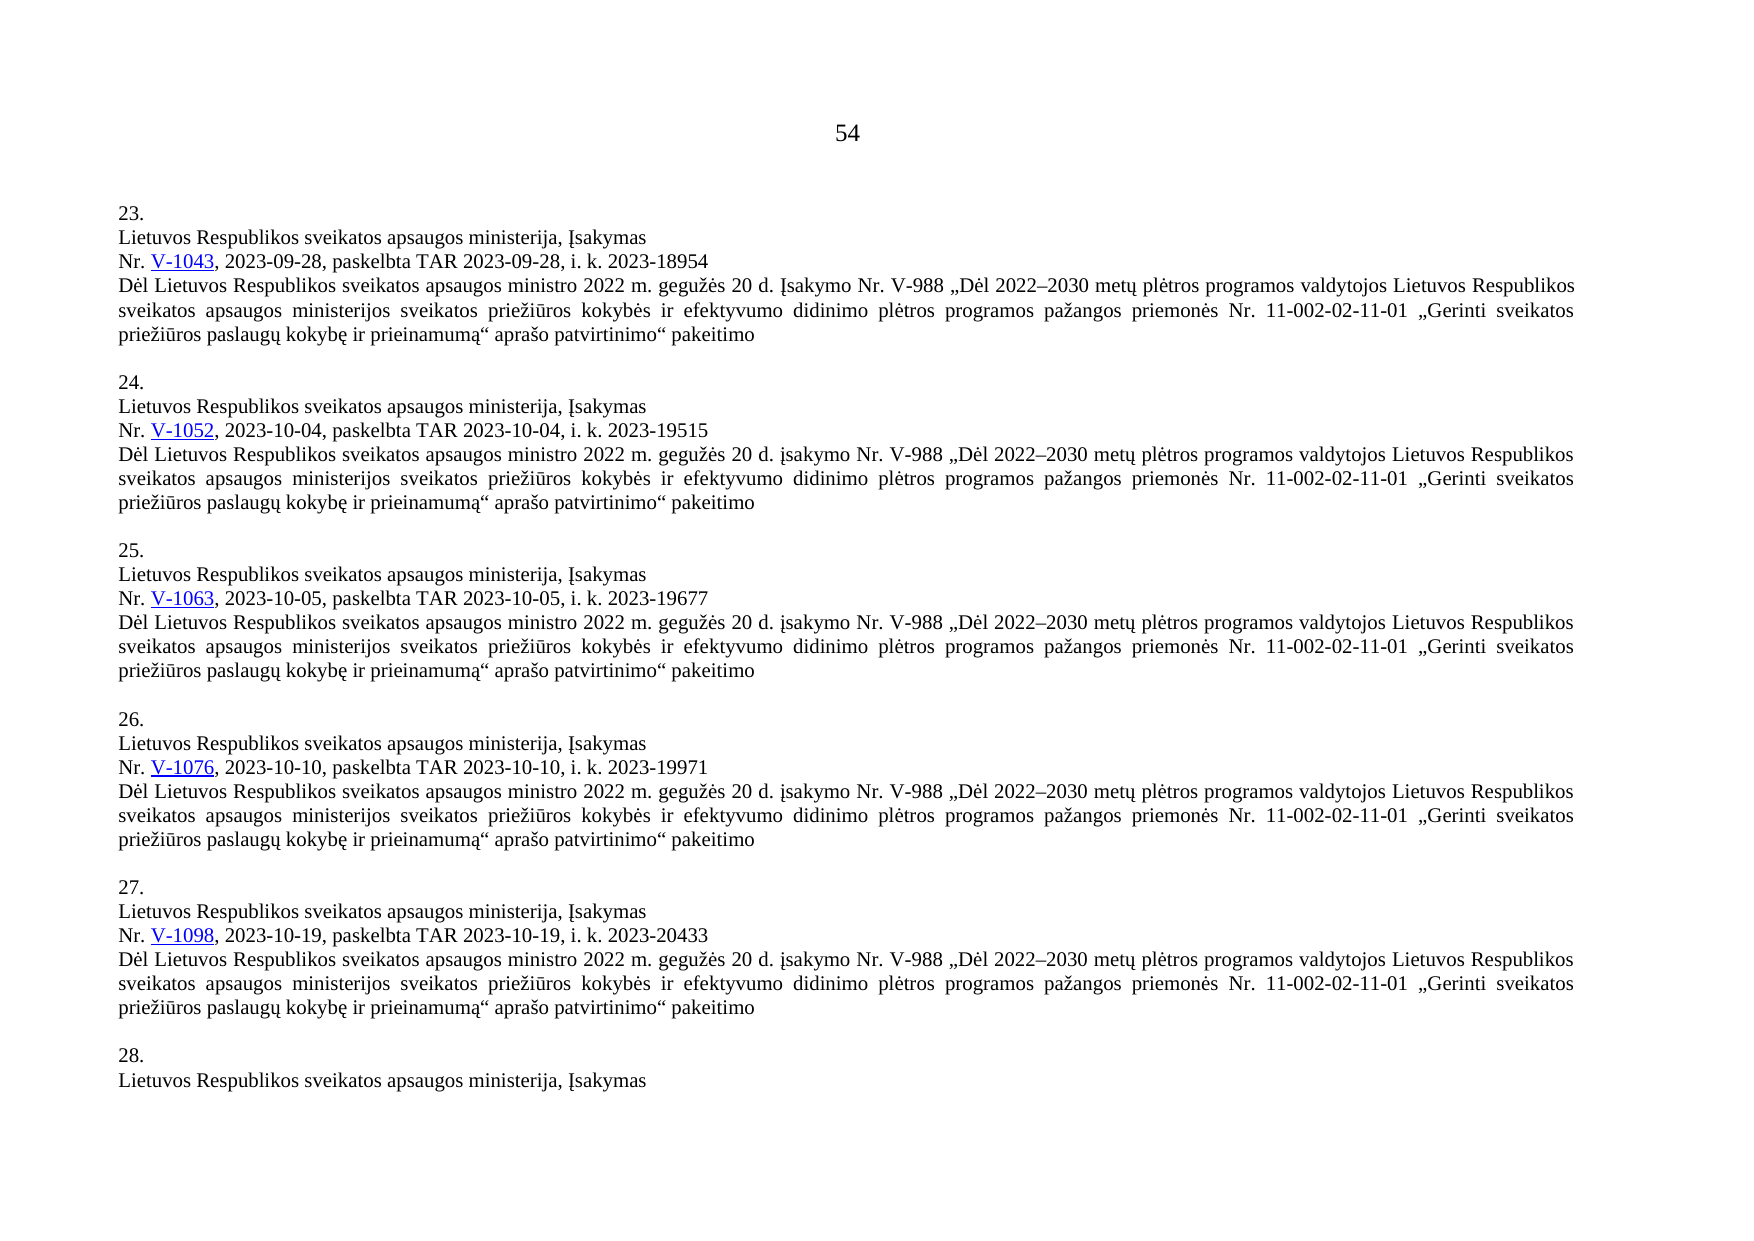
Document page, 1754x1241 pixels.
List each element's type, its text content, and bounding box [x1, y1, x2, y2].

text 23. [118, 201, 1577, 225]
text Nr. V-1098, 2023-10-19, paskelbta TAR 2023-10-19, i. k. 2023-20433 [118, 923, 1577, 947]
text Lietuvos Respublikos sveikatos apsaugos ministerija, Įsakymas [118, 225, 1577, 249]
text 24. [118, 370, 1577, 394]
text Lietuvos Respublikos sveikatos apsaugos ministerija, Įsakymas [118, 562, 1577, 586]
text Lietuvos Respublikos sveikatos apsaugos ministerija, Įsakymas [118, 731, 1577, 755]
text 27. [118, 875, 1577, 899]
text 26. [118, 707, 1577, 731]
text 25. [118, 538, 1577, 562]
text 28. [118, 1043, 1577, 1067]
text Dėl Lietuvos Respublikos sveikatos apsaugos ministro 2022 m. gegužės 20 d. įsakymo Nr. V-988 „Dėl 2022–2030 metų plėtros programos valdytojos Lietuvos Respublikos sveikatos apsaugos ministerijos sveikatos priežiūros kokybės ir efektyvumo didinimo plėtros programos pažangos priemonės Nr. 11-002-02-11-01 „Gerinti sveikatos priežiūros paslaugų kokybę ir prieinamumą“ aprašo patvirtinimo“ pakeitimo [118, 610, 1577, 682]
text Nr. V-1043, 2023-09-28, paskelbta TAR 2023-09-28, i. k. 2023-18954 [118, 249, 1577, 273]
text Dėl Lietuvos Respublikos sveikatos apsaugos ministro 2022 m. gegužės 20 d. įsakymo Nr. V-988 „Dėl 2022–2030 metų plėtros programos valdytojos Lietuvos Respublikos sveikatos apsaugos ministerijos sveikatos priežiūros kokybės ir efektyvumo didinimo plėtros programos pažangos priemonės Nr. 11-002-02-11-01 „Gerinti sveikatos priežiūros paslaugų kokybę ir prieinamumą“ aprašo patvirtinimo“ pakeitimo [118, 947, 1577, 1019]
text Nr. V-1076, 2023-10-10, paskelbta TAR 2023-10-10, i. k. 2023-19971 [118, 755, 1577, 779]
text Nr. V-1052, 2023-10-04, paskelbta TAR 2023-10-04, i. k. 2023-19515 [118, 418, 1577, 442]
text Dėl Lietuvos Respublikos sveikatos apsaugos ministro 2022 m. gegužės 20 d. įsakymo Nr. V-988 „Dėl 2022–2030 metų plėtros programos valdytojos Lietuvos Respublikos sveikatos apsaugos ministerijos sveikatos priežiūros kokybės ir efektyvumo didinimo plėtros programos pažangos priemonės Nr. 11-002-02-11-01 „Gerinti sveikatos priežiūros paslaugų kokybę ir prieinamumą“ aprašo patvirtinimo“ pakeitimo [118, 779, 1577, 851]
text Lietuvos Respublikos sveikatos apsaugos ministerija, Įsakymas [118, 394, 1577, 418]
text Dėl Lietuvos Respublikos sveikatos apsaugos ministro 2022 m. gegužės 20 d. įsakymo Nr. V-988 „Dėl 2022–2030 metų plėtros programos valdytojos Lietuvos Respublikos sveikatos apsaugos ministerijos sveikatos priežiūros kokybės ir efektyvumo didinimo plėtros programos pažangos priemonės Nr. 11-002-02-11-01 „Gerinti sveikatos priežiūros paslaugų kokybę ir prieinamumą“ aprašo patvirtinimo“ pakeitimo [118, 442, 1577, 514]
text Dėl Lietuvos Respublikos sveikatos apsaugos ministro 2022 m. gegužės 20 d. Įsakymo Nr. V-988 „Dėl 2022–2030 metų plėtros programos valdytojos Lietuvos Respublikos sveikatos apsaugos ministerijos sveikatos priežiūros kokybės ir efektyvumo didinimo plėtros programos pažangos priemonės Nr. 11-002-02-11-01 „Gerinti sveikatos priežiūros paslaugų kokybę ir prieinamumą“ aprašo patvirtinimo“ pakeitimo [118, 273, 1577, 346]
text Nr. V-1063, 2023-10-05, paskelbta TAR 2023-10-05, i. k. 2023-19677 [118, 586, 1577, 610]
text Lietuvos Respublikos sveikatos apsaugos ministerija, Įsakymas [118, 1067, 1577, 1092]
text Lietuvos Respublikos sveikatos apsaugos ministerija, Įsakymas [118, 899, 1577, 923]
